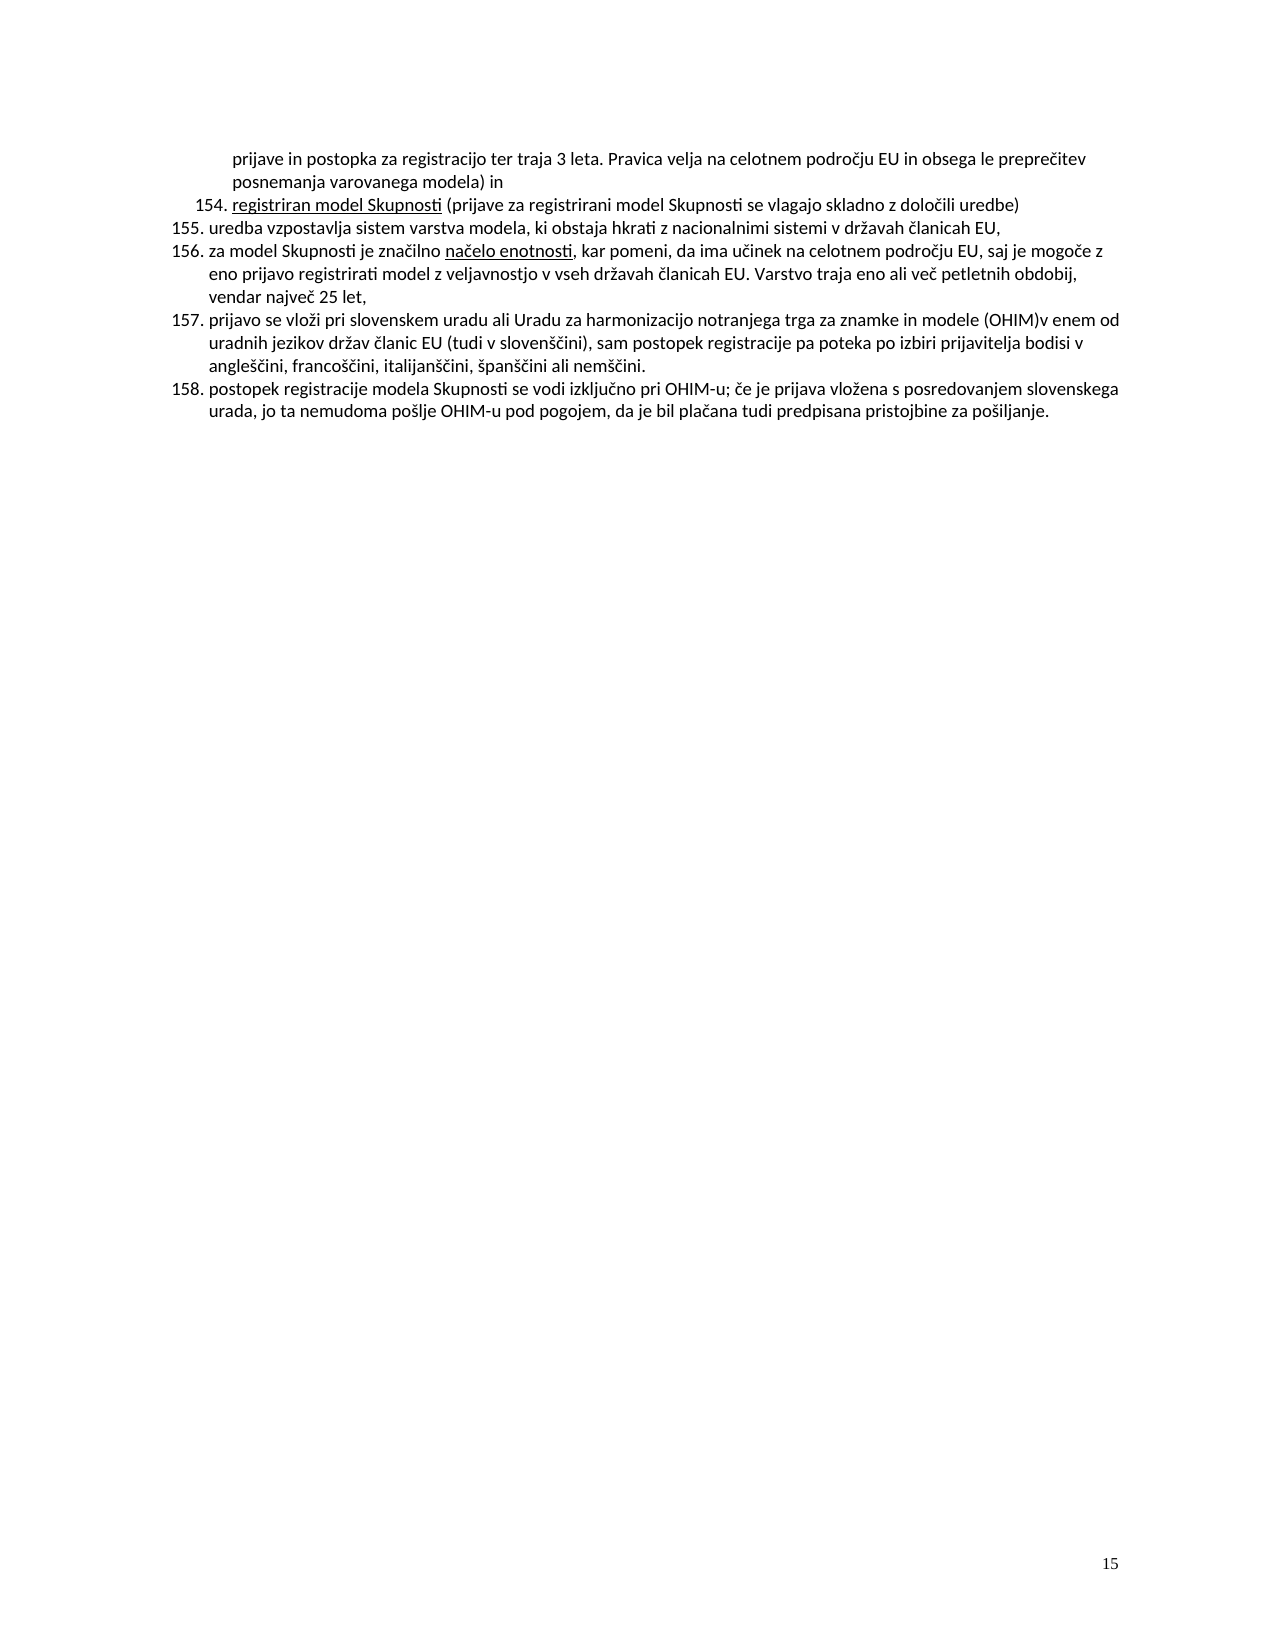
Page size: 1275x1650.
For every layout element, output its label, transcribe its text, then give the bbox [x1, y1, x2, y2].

subtitle uredba vzpostavlja sistem varstva modela, ki obstaja hkrati z nacionalnimi sistemi v državah članicah EU, [171, 216, 1122, 239]
subtitle postopek registracije modela Skupnosti se vodi izključno pri OHIM-u; če je prijava vložena s posredovanjem slovenskega urada, jo ta nemudoma pošlje OHIM-u pod pogojem, da je bil plačana tudi predpisana pristojbine za pošiljanje. [171, 377, 1122, 423]
subtitle registriran model Skupnosti (prijave za registrirani model Skupnosti se vlagajo skladno z določili uredbe) [194, 193, 1122, 216]
subtitle prijave in postopka za registracijo ter traja 3 leta. Pravica velja na celotnem področju EU in obsega le preprečitev posnemanja varovanega modela) in [194, 148, 1122, 193]
subtitle prijavo se vloži pri slovenskem uradu ali Uradu za harmonizacijo notranjega trga za znamke in modele (OHIM)v enem od uradnih jezikov držav članic EU (tudi v slovenščini), sam postopek registracije pa poteka po izbiri prijavitelja bodisi v angleščini, francoščini, italijanščini, španščini ali nemščini. [171, 308, 1122, 377]
subtitle za model Skupnosti je značilno načelo enotnosti, kar pomeni, da ima učinek na celotnem področju EU, saj je mogoče z eno prijavo registrirati model z veljavnostjo v vseh državah članicah EU. Varstvo traja eno ali več petletnih obdobij, vendar največ 25 let, [171, 239, 1122, 308]
